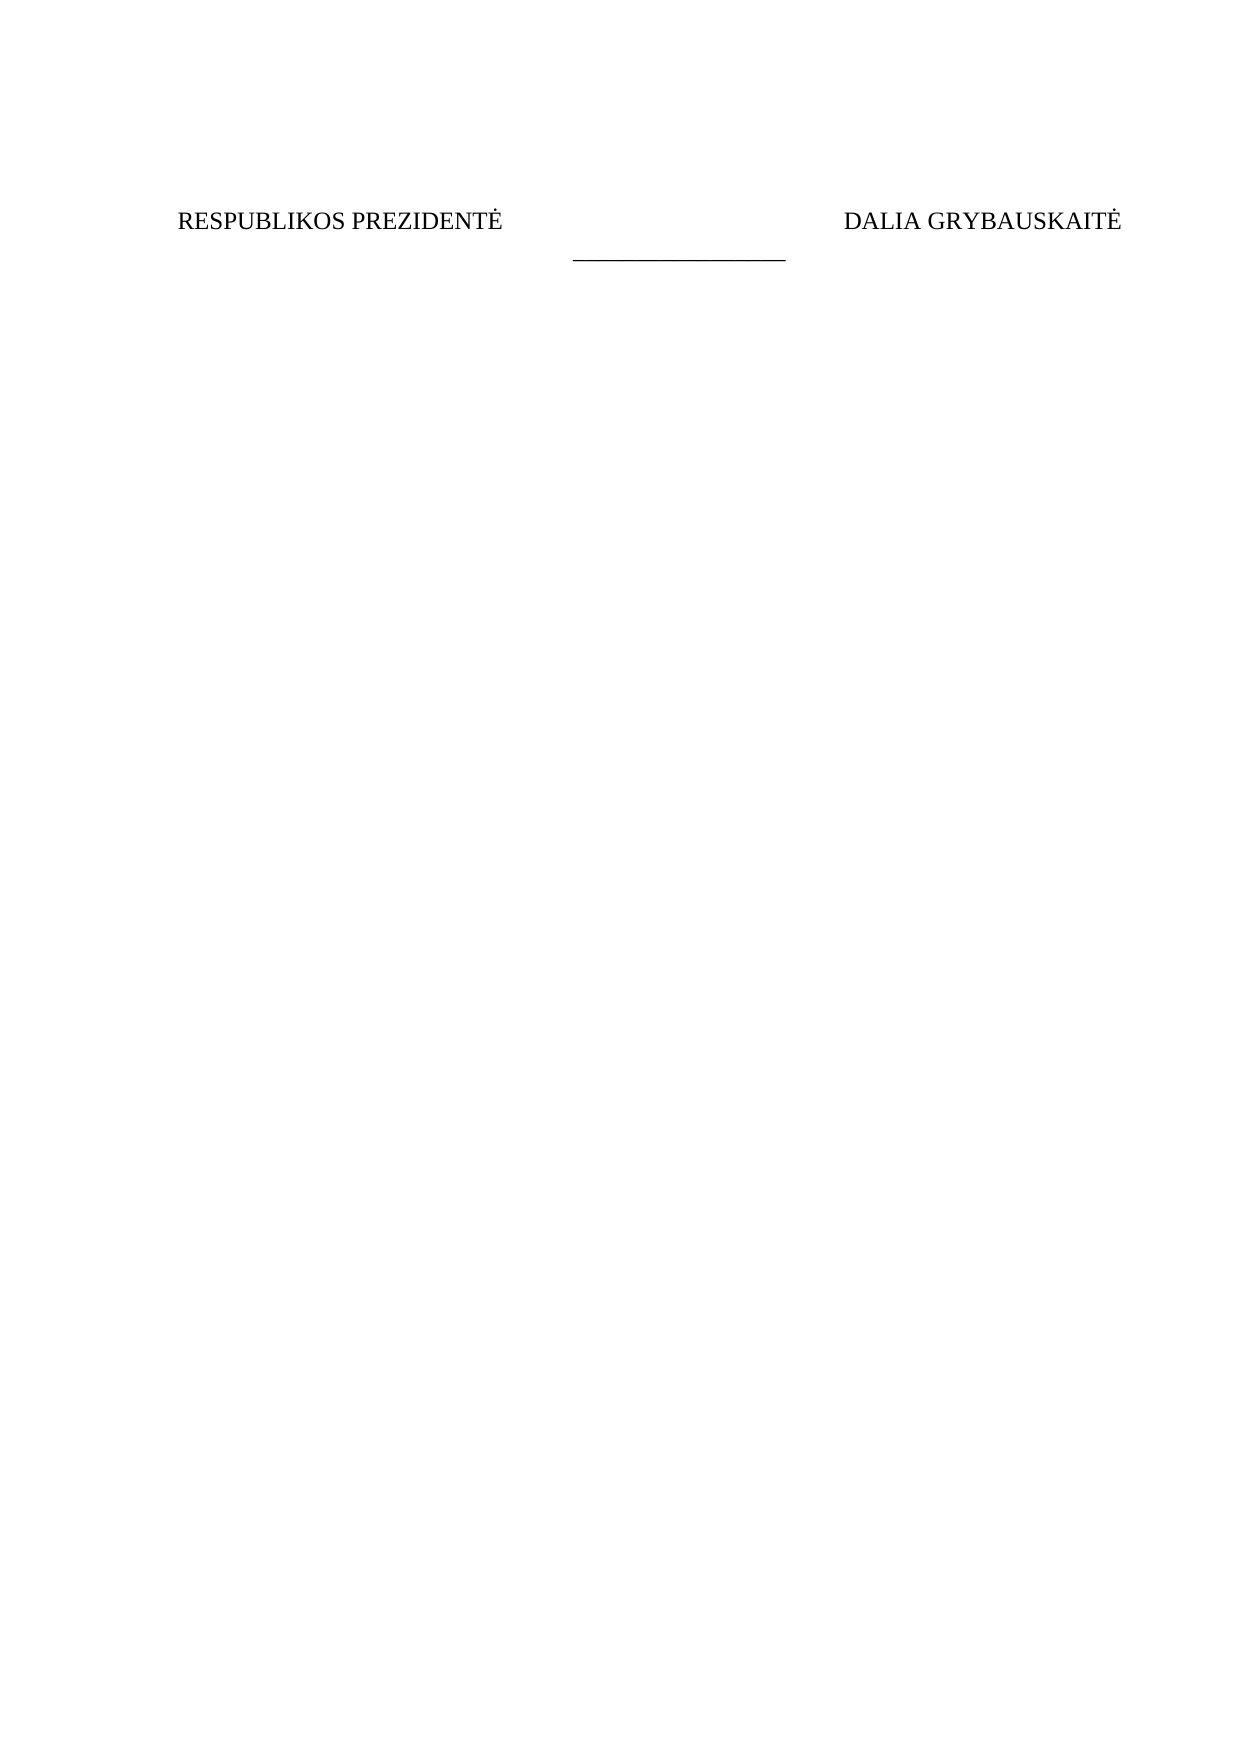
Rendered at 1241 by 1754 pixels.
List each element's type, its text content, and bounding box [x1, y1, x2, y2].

text _________________ [177, 235, 1181, 263]
text RESPUBLIKOS PREZIDENTĖ DALIA GRYBAUSKAITĖ [177, 206, 1181, 235]
